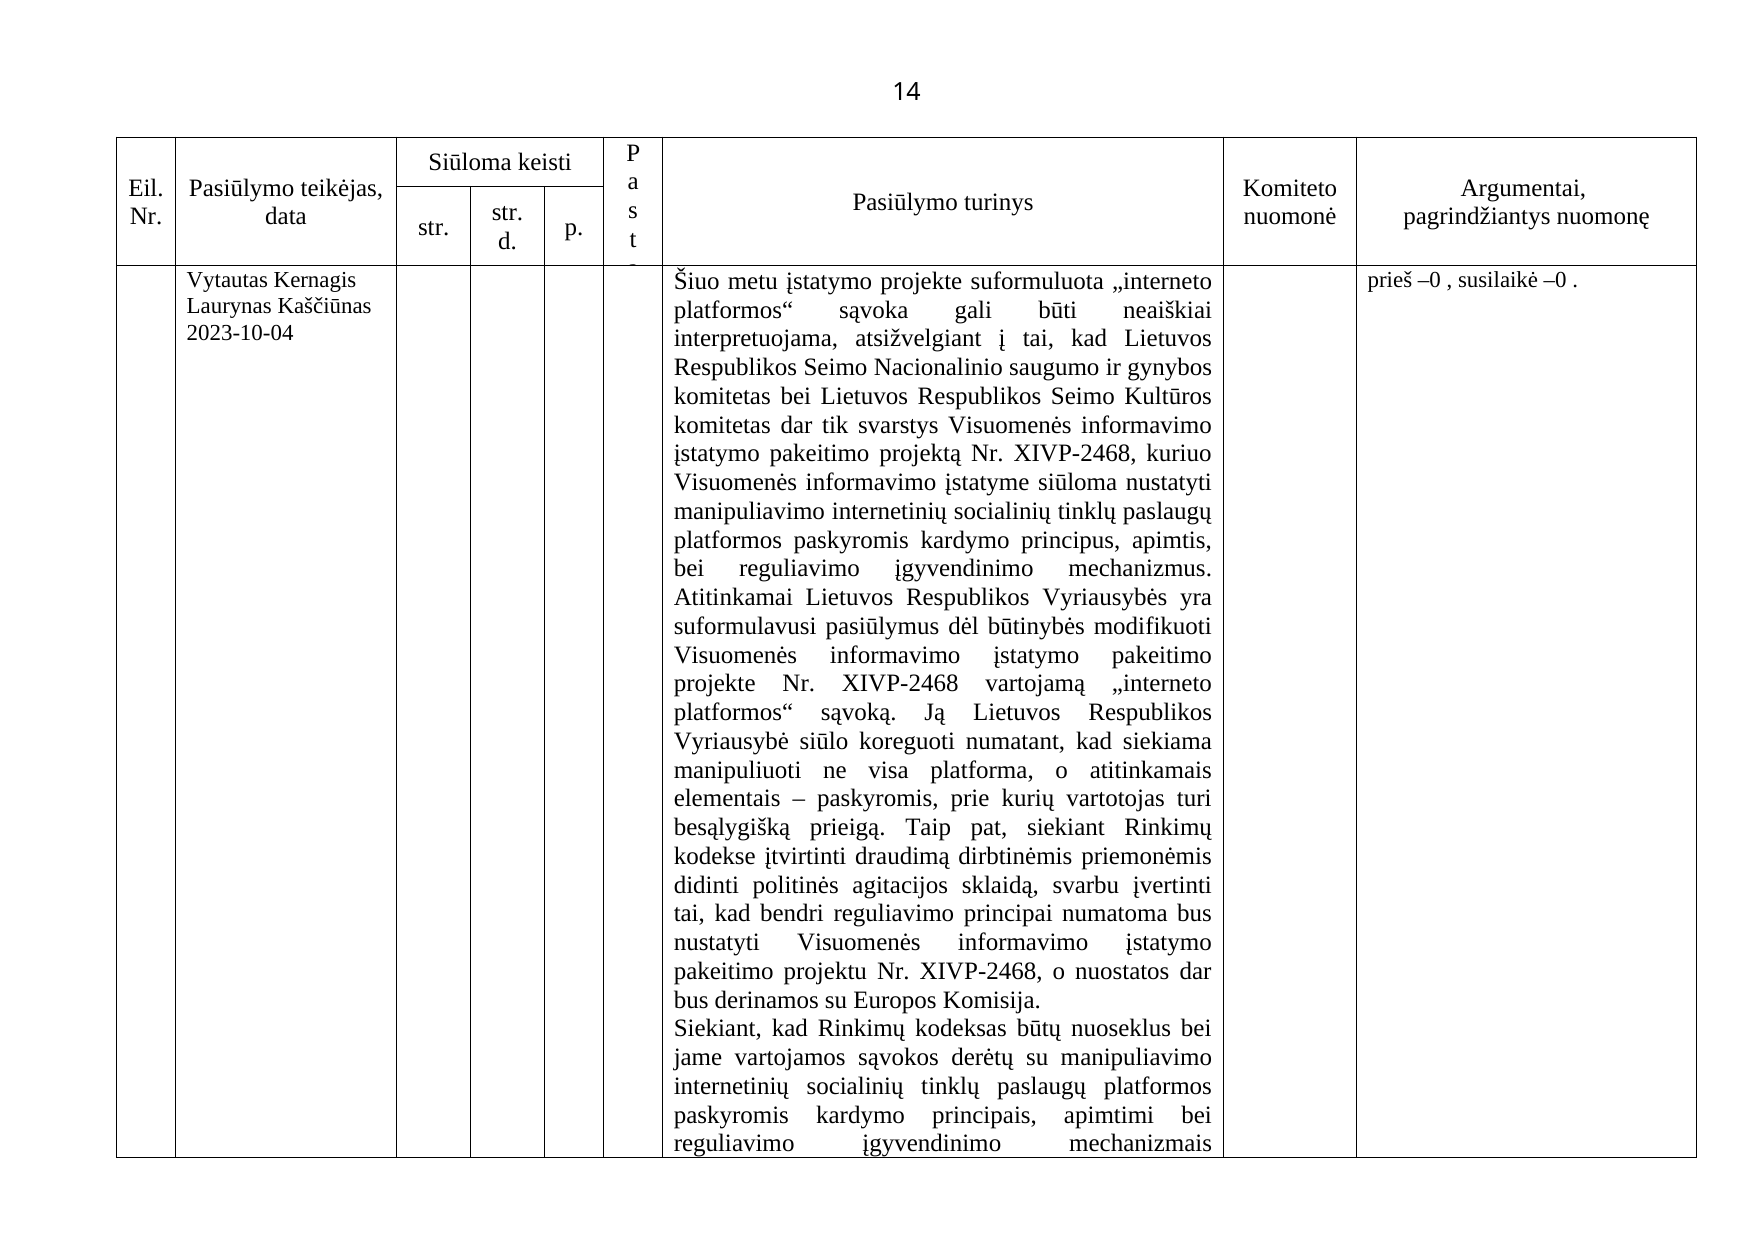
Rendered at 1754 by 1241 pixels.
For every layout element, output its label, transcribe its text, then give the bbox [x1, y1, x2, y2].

table_header Pastabos [604, 138, 662, 265]
table_cell [1224, 266, 1356, 1157]
table_cell [397, 266, 470, 1157]
table_cell Vytautas Kernagis Laurynas Kaščiūnas 2023-10-04 [176, 266, 396, 1157]
table_cell str. [397, 187, 470, 265]
table_cell [117, 266, 175, 1157]
table_cell str. d. [471, 187, 544, 265]
table_cell [545, 266, 603, 1157]
table_cell [604, 266, 662, 1157]
table_header Siūloma keisti [397, 138, 603, 186]
table_header Pasiūlymo teikėjas, data [176, 138, 396, 265]
table_cell [471, 266, 544, 1157]
table_cell p. [545, 187, 603, 265]
table_header Komiteto nuomonė [1224, 138, 1356, 265]
table_header Eil. Nr. [117, 138, 175, 265]
table_header Pasiūlymo turinys [663, 138, 1223, 265]
table_header Argumentai, pagrindžiantys nuomonę [1357, 138, 1696, 265]
table_cell Šiuo metu įstatymo projekte suformuluota „interneto platformos“ sąvoka gali būti neaiškiai interpretuojama, atsižvelgiant į tai, kad Lietuvos Respublikos Seimo Nacionalinio saugumo ir gynybos komitetas bei Lietuvos Respublikos Seimo Kultūros komitetas dar tik svarstys Visuomenės informavimo įstatymo pakeitimo projektą Nr. XIVP-2468, kuriuo Visuomenės informavimo įstatyme siūloma nustatyti manipuliavimo internetinių socialinių tinklų paslaugų platformos paskyromis kardymo principus, apimtis, bei reguliavimo įgyvendinimo mechanizmus. Atitinkamai Lietuvos Respublikos Vyriausybės yra suformulavusi pasiūlymus dėl būtinybės modifikuoti Visuomenės informavimo įstatymo pakeitimo projekte Nr. XIVP-2468 vartojamą „interneto platformos“ sąvoką. Ją Lietuvos Respublikos Vyriausybė siūlo koreguoti numatant, kad siekiama manipuliuoti ne visa platforma, o atitinkamais elementais – paskyromis, prie kurių vartotojas turi besąlygišką prieigą. Taip pat, siekiant Rinkimų kodekse įtvirtinti draudimą dirbtinėmis priemonėmis didinti politinės agitacijos sklaidą, svarbu įvertinti tai, kad bendri reguliavimo principai numatoma bus nustatyti Visuomenės informavimo įstatymo pakeitimo projektu Nr. XIVP-2468, o nuostatos dar bus derinamos su Europos Komisija. Siekiant, kad Rinkimų kodeksas būtų nuoseklus bei jame vartojamos sąvokos derėtų su manipuliavimo internetinių socialinių tinklų paslaugų platformos paskyromis kardymo principais, apimtimi bei reguliavimo įgyvendinimo mechanizmais [663, 266, 1223, 1157]
table_cell prieš –0 , susilaikė –0 . [1357, 266, 1696, 1157]
